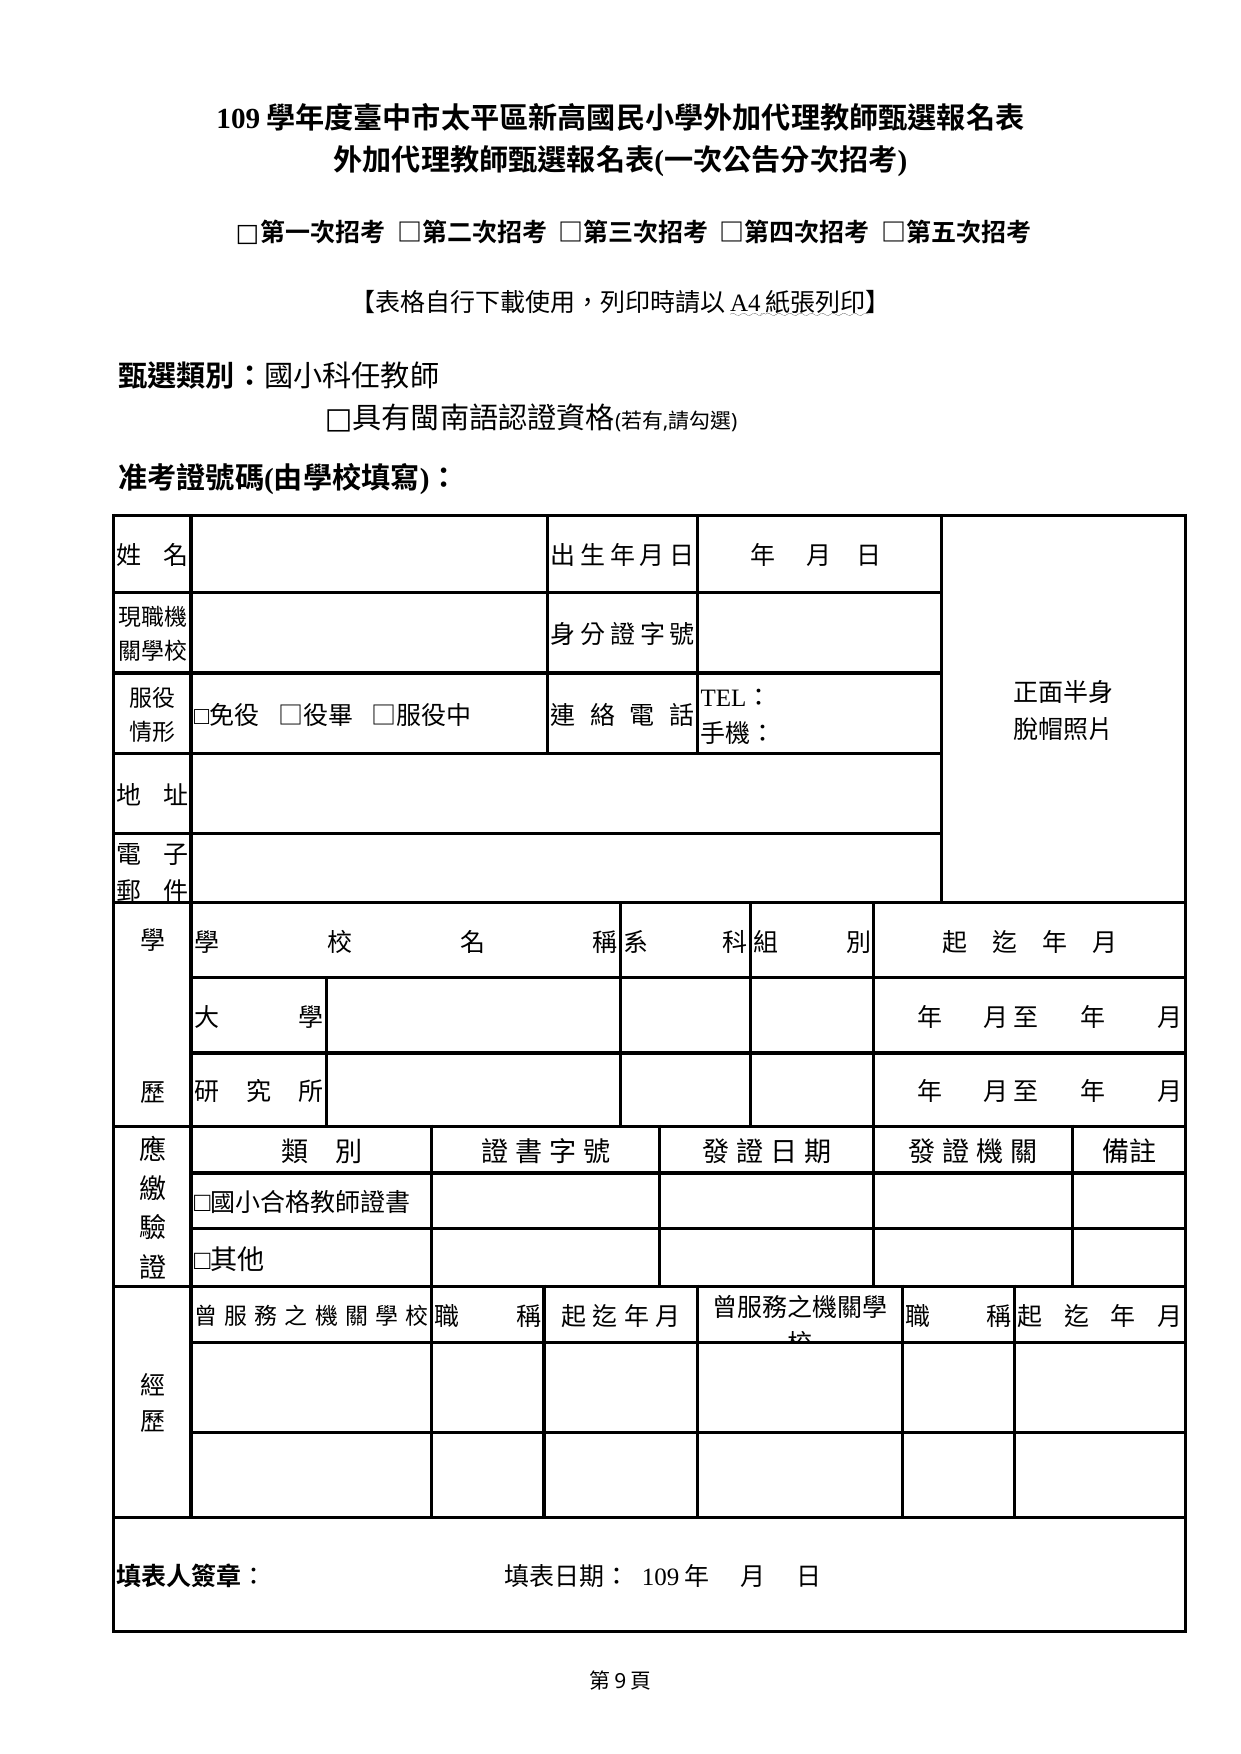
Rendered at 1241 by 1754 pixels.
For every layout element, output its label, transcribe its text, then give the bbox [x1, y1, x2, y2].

table_cell 備註 [1074, 1128, 1184, 1171]
table_cell 身分證字號 [549, 594, 696, 671]
table_cell 發 證 機 關 [875, 1128, 1071, 1171]
table_cell [661, 1230, 872, 1284]
table_cell [699, 594, 940, 671]
table_cell [433, 1175, 658, 1227]
text □第一次招考 □第二次招考 □第三次招考 □第四次招考 □第五次招考 [118, 213, 1122, 249]
table_cell [752, 1055, 872, 1124]
table_cell 曾服務之機關學校 [699, 1288, 901, 1341]
table_cell 地址 [115, 755, 189, 832]
table_cell [433, 1230, 658, 1284]
table_cell [1016, 1344, 1184, 1431]
table_cell 學 歷 [115, 904, 189, 1124]
table_cell [904, 1344, 1013, 1431]
table_cell 填表人簽章： 填表日期： 109年 月 日 [115, 1519, 1184, 1630]
table_cell 證 書 字 號 [433, 1128, 658, 1171]
table_cell 連絡電話 [549, 675, 696, 752]
text 外加代理教師甄選報名表(一次公告分次招考) [118, 137, 1122, 179]
table_cell 現職機關學校 [115, 594, 189, 671]
table_cell [1074, 1230, 1184, 1284]
table_cell 大 學 [193, 979, 325, 1051]
table_cell [875, 1175, 1071, 1227]
table_cell 起 迄 年 月 [1016, 1288, 1184, 1341]
table_header [193, 517, 546, 591]
table_cell [752, 979, 872, 1051]
table_header 正面半身 脫帽照片 [943, 517, 1184, 901]
table_cell 曾服務之機關學校 [193, 1288, 430, 1341]
table_cell 服役 情形 [115, 675, 189, 752]
table_cell [193, 1344, 430, 1431]
table_cell [193, 835, 940, 901]
table_cell [193, 755, 940, 832]
table_cell 發 證 日 期 [661, 1128, 872, 1171]
table_cell [1074, 1175, 1184, 1227]
table_cell □其他 [193, 1230, 430, 1284]
table_cell [328, 979, 619, 1051]
table_cell 起 迄 年 月 [546, 1288, 696, 1341]
table_cell □國小合格教師證書 [193, 1175, 430, 1227]
table_cell [875, 1230, 1071, 1284]
table_cell 研究所 [193, 1055, 325, 1124]
table_header 年 月 日 [699, 517, 940, 591]
table_cell [433, 1344, 542, 1431]
table_cell [433, 1434, 542, 1516]
table_cell 經 歷 [115, 1288, 189, 1516]
table_cell [622, 1055, 749, 1124]
table_cell 組 別 [752, 904, 872, 976]
table_cell [193, 1434, 430, 1516]
table_header 姓 名 [115, 517, 189, 591]
table_cell [699, 1344, 901, 1431]
table_cell 年 月至 年 月 [875, 1055, 1184, 1124]
table_cell □免役 □役畢 □服役中 [193, 675, 546, 752]
table_cell 應 繳 驗 證 件 [115, 1128, 189, 1284]
table_cell 電子郵件 [115, 835, 189, 901]
table_cell [904, 1434, 1013, 1516]
table_cell [193, 594, 546, 671]
text 准考證號碼(由學校填寫)： [118, 454, 1122, 496]
table_cell 類 別 [193, 1128, 430, 1171]
text 【表格自行下載使用，列印時請以A4紙張列印】 [118, 282, 1122, 319]
table_cell [546, 1434, 696, 1516]
table_cell [546, 1344, 696, 1431]
table_cell [328, 1055, 619, 1124]
table_cell 起 迄 年 月 [875, 904, 1184, 976]
text 甄選類別：國小科任教師 [118, 352, 1122, 394]
table_cell [1016, 1434, 1184, 1516]
table_cell 職 稱 [904, 1288, 1013, 1341]
table_cell [661, 1175, 872, 1227]
table_cell 學 校 名 稱 [193, 904, 619, 976]
table_cell 系 科 [622, 904, 749, 976]
table_cell 職 稱 [433, 1288, 542, 1341]
table_cell TEL： 手機： [699, 675, 940, 752]
text 109學年度臺中市太平區新高國民小學外加代理教師甄選報名表 [118, 94, 1122, 137]
text □具有閩南語認證資格(若有,請勾選) [118, 394, 1122, 437]
table_cell [622, 979, 749, 1051]
table_header 出生年月日 [549, 517, 696, 591]
table_cell [699, 1434, 901, 1516]
table_cell 年 月至 年 月 [875, 979, 1184, 1051]
